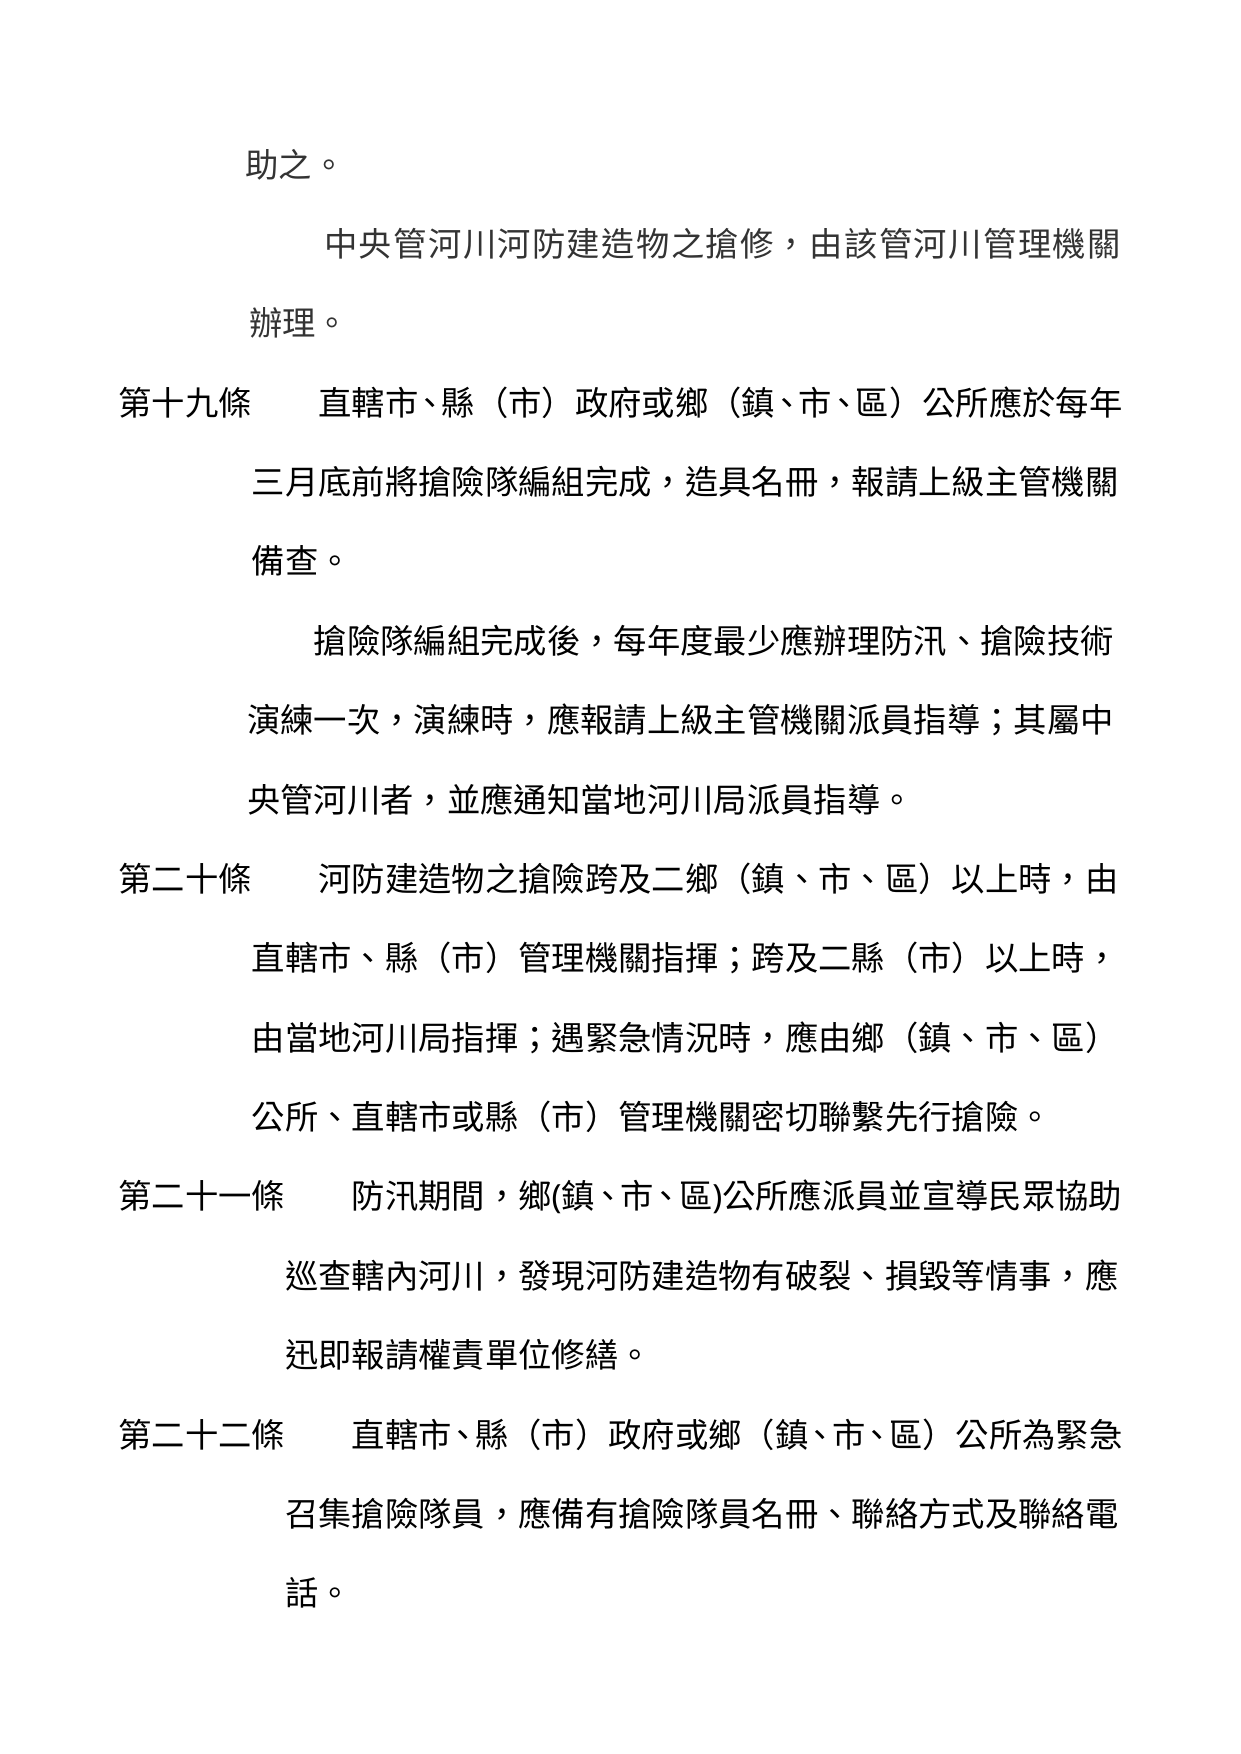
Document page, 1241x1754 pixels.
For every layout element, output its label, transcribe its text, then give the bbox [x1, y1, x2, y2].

text 搶險隊編組完成後，每年度最少應辦理防汛、搶險技術演練一次，演練時，應報請上級主管機關派員指導；其屬中央管河川者，並應通知當地河川局派員指導。 [247, 599, 1122, 837]
text 助之。 [245, 123, 1122, 202]
text 第十九條 直轄市、縣（市）政府或鄉（鎮、市、區）公所應於每年三月底前將搶險隊編組完成，造具名冊，報請上級主管機關備查。 [118, 361, 1122, 599]
text 中央管河川河防建造物之搶修，由該管河川管理機關辦理。 [249, 202, 1122, 361]
text 第二十條 河防建造物之搶險跨及二鄉（鎮、市、區）以上時，由直轄市、縣（市）管理機關指揮；跨及二縣（市）以上時，由當地河川局指揮；遇緊急情況時，應由鄉（鎮、市、區）公所、直轄市或縣（市）管理機關密切聯繫先行搶險。 [118, 837, 1122, 1155]
text 第二十一條 防汛期間，鄉(鎮、市、區)公所應派員並宣導民眾協助巡查轄內河川，發現河防建造物有破裂、損毀等情事，應迅即報請權責單位修繕。 [118, 1155, 1122, 1393]
text 第二十二條 直轄市、縣（市）政府或鄉（鎮、市、區）公所為緊急召集搶險隊員，應備有搶險隊員名冊、聯絡方式及聯絡電話。 [118, 1393, 1122, 1631]
